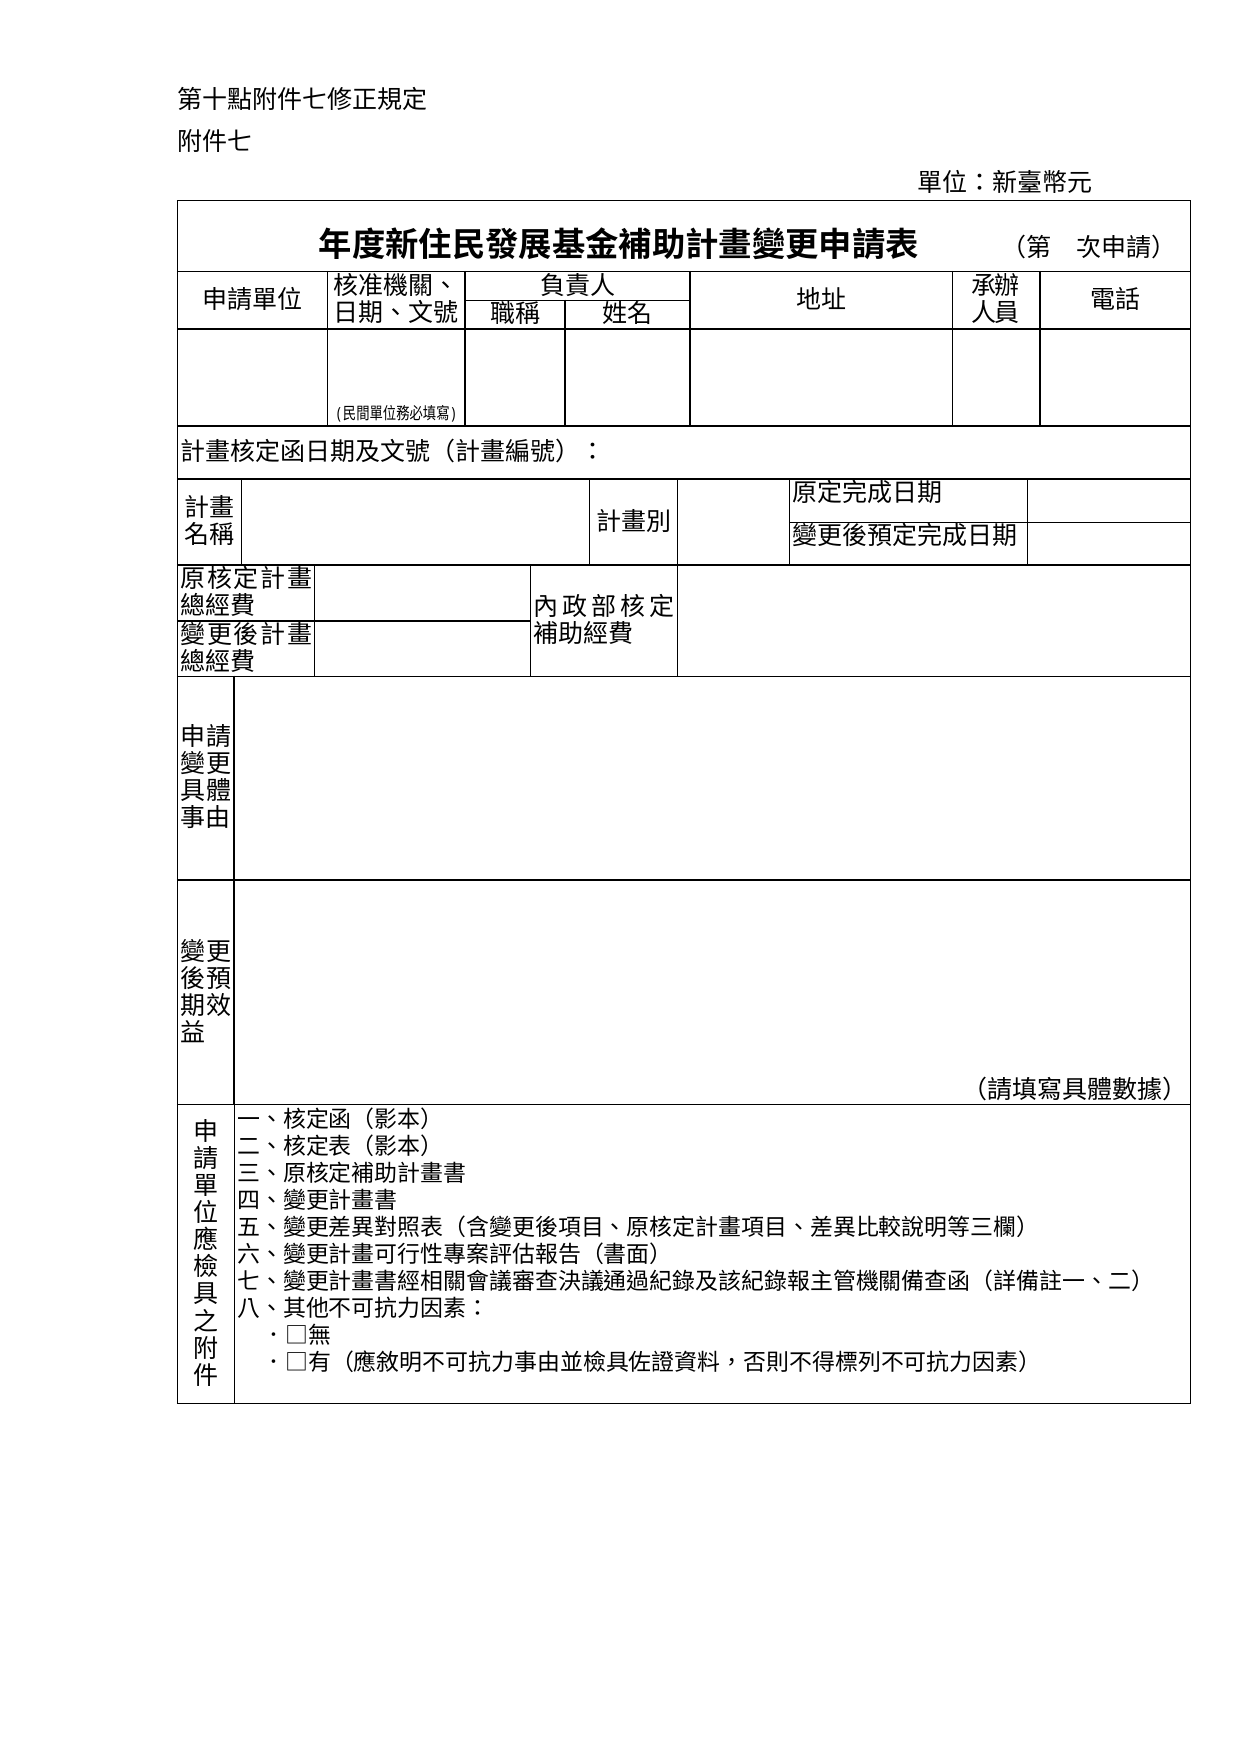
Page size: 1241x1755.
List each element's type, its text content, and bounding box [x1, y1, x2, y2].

table_cell 申請單位 [178, 272, 327, 328]
table_cell 電話 [1041, 272, 1190, 328]
text 第十點附件七修正規定 [177, 75, 1093, 117]
table_cell 承辦 人員 [953, 272, 1039, 328]
table_cell 變更後計畫總經費 [178, 622, 314, 676]
table_cell 一、核定函（影本） 二、核定表（影本） 三、原核定補助計畫書 四、變更計畫書 五、變更差異對照表（含變更後項目、原核定計畫項目、差異比較說明等三欄） 六、變更計畫可行性專案評估報告（書面） 七、變更計畫書經相關會議審查決議通過紀錄及該紀錄報主管機關備查函（詳備註一、二） 八、其他不可抗力因素： ．□無 ．□有（應敘明不可抗力事由並檢具佐證資料，否則不得標列不可抗力因素） [235, 1105, 1190, 1403]
table_cell [242, 480, 589, 564]
table_cell 申請變更具體事由 [178, 677, 233, 879]
table_cell [466, 330, 564, 425]
table_cell [1041, 330, 1190, 425]
table_cell [1028, 480, 1190, 522]
table_cell 變更後預期效益 [178, 881, 233, 1104]
table_header 年度新住民發展基金補助計畫變更申請表 （第 次申請） [178, 201, 1190, 271]
table_cell [315, 622, 530, 676]
table_cell 計畫別 [590, 480, 677, 564]
table_cell 姓名 [566, 301, 689, 328]
table_cell 原定完成日期 [790, 480, 1027, 522]
table_cell 職稱 [466, 301, 564, 328]
table_cell 變更後預定完成日期 [790, 523, 1027, 564]
text 附件七 [177, 117, 1093, 158]
table_cell [678, 480, 789, 564]
table_cell 地址 [691, 272, 952, 328]
table_cell [691, 330, 952, 425]
table_cell 計畫名稱 [178, 480, 241, 564]
table_cell [566, 330, 689, 425]
table_cell 負責人 [466, 272, 689, 299]
table_cell 核准機關、日期、文號 [328, 272, 464, 328]
table_cell [315, 566, 530, 620]
table_cell (民間單位務必填寫) [328, 330, 464, 425]
table_cell （請填寫具體數據） [235, 881, 1190, 1104]
table_cell 計畫核定函日期及文號（計畫編號）： [178, 427, 1190, 478]
text 單位：新臺幣元 [177, 158, 1093, 200]
table_cell [678, 566, 1190, 676]
table_cell 內政部核定補助經費 [531, 566, 677, 676]
table_cell [953, 330, 1039, 425]
table_cell [235, 677, 1190, 879]
table_cell 申 請 單 位 應 檢 具 之 附 件 [178, 1105, 234, 1403]
table_cell [1028, 523, 1190, 564]
table_cell 原核定計畫總經費 [178, 566, 314, 620]
table_cell [178, 330, 327, 425]
